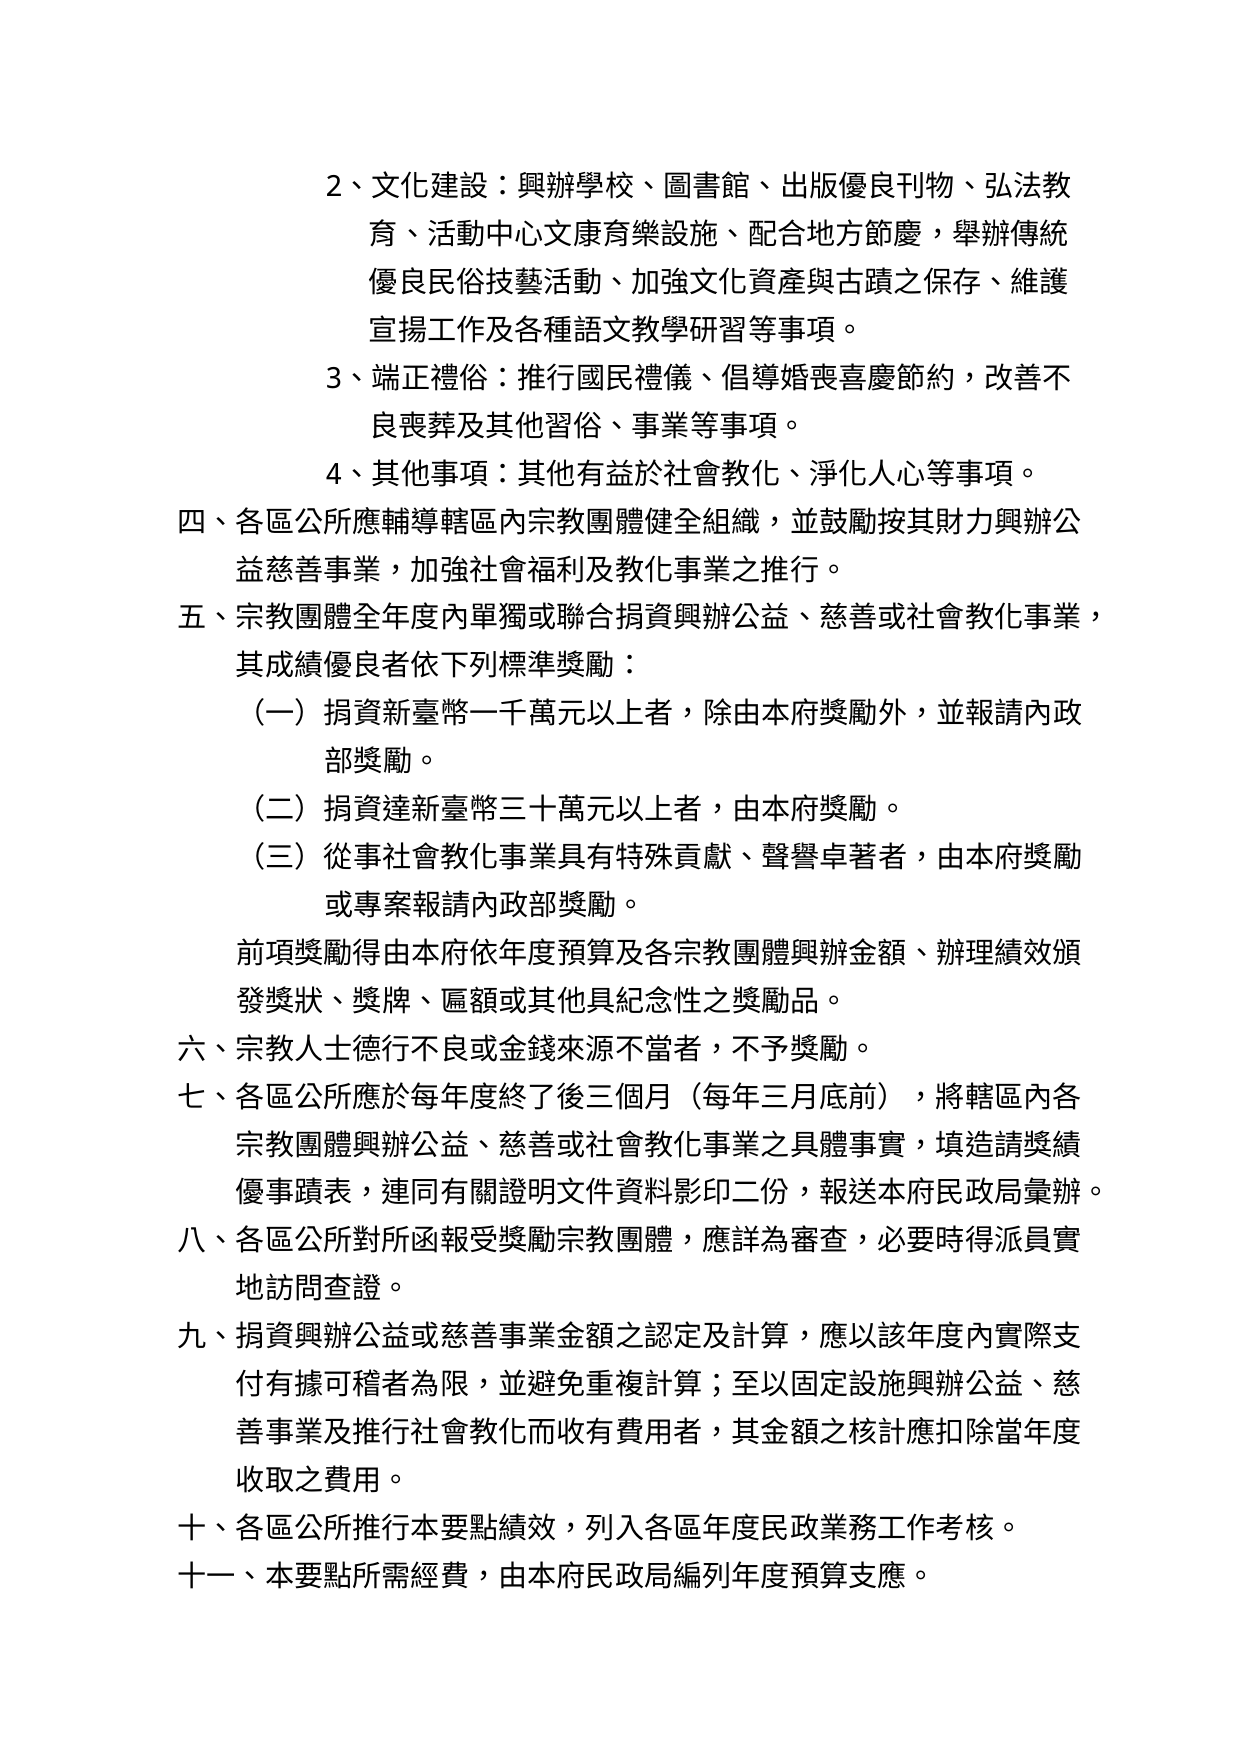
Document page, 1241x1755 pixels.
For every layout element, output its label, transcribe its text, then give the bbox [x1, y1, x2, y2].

text 六、宗教人士德行不良或金錢來源不當者，不予獎勵。 [177, 1021, 1093, 1069]
text 四、各區公所應輔導轄區內宗教團體健全組織，並鼓勵按其財力興辦公益慈善事業，加強社會福利及教化事業之推行。 [177, 494, 1093, 589]
text 九、捐資興辦公益或慈善事業金額之認定及計算，應以該年度內實際支付有據可稽者為限，並避免重複計算；至以固定設施興辦公益、慈善事業及推行社會教化而收有費用者，其金額之核計應扣除當年度收取之費用。 [177, 1308, 1093, 1500]
text 五、宗教團體全年度內單獨或聯合捐資興辦公益、慈善或社會教化事業，其成績優良者依下列標準獎勵： [177, 589, 1093, 685]
text （一）捐資新臺幣一千萬元以上者，除由本府獎勵外，並報請內政部獎勵。 [236, 685, 1093, 781]
text 2、文化建設：興辦學校、圖書館、出版優良刊物、弘法教育、活動中心文康育樂設施、配合地方節慶，舉辦傳統優良民俗技藝活動、加強文化資產與古蹟之保存、維護宣揚工作及各種語文教學研習等事項。 [325, 158, 1093, 350]
text （三）從事社會教化事業具有特殊貢獻、聲譽卓著者，由本府獎勵或專案報請內政部獎勵。 [236, 829, 1093, 925]
text 八、各區公所對所函報受獎勵宗教團體，應詳為審查，必要時得派員實地訪問查證。 [177, 1212, 1093, 1308]
text 十、各區公所推行本要點績效，列入各區年度民政業務工作考核。 [177, 1500, 1093, 1548]
text 前項獎勵得由本府依年度預算及各宗教團體興辦金額、辦理績效頒發獎狀、獎牌、匾額或其他具紀念性之獎勵品。 [236, 925, 1093, 1021]
text 4、其他事項：其他有益於社會教化、淨化人心等事項。 [325, 446, 1093, 494]
text （二）捐資達新臺幣三十萬元以上者，由本府獎勵。 [236, 781, 1093, 829]
text 3、端正禮俗：推行國民禮儀、倡導婚喪喜慶節約，改善不良喪葬及其他習俗、事業等事項。 [325, 350, 1093, 446]
text 七、各區公所應於每年度終了後三個月（每年三月底前），將轄區內各宗教團體興辦公益、慈善或社會教化事業之具體事實，填造請獎績優事蹟表，連同有關證明文件資料影印二份，報送本府民政局彙辦。 [177, 1069, 1093, 1212]
text 十一、本要點所需經費，由本府民政局編列年度預算支應。 [177, 1548, 1093, 1596]
